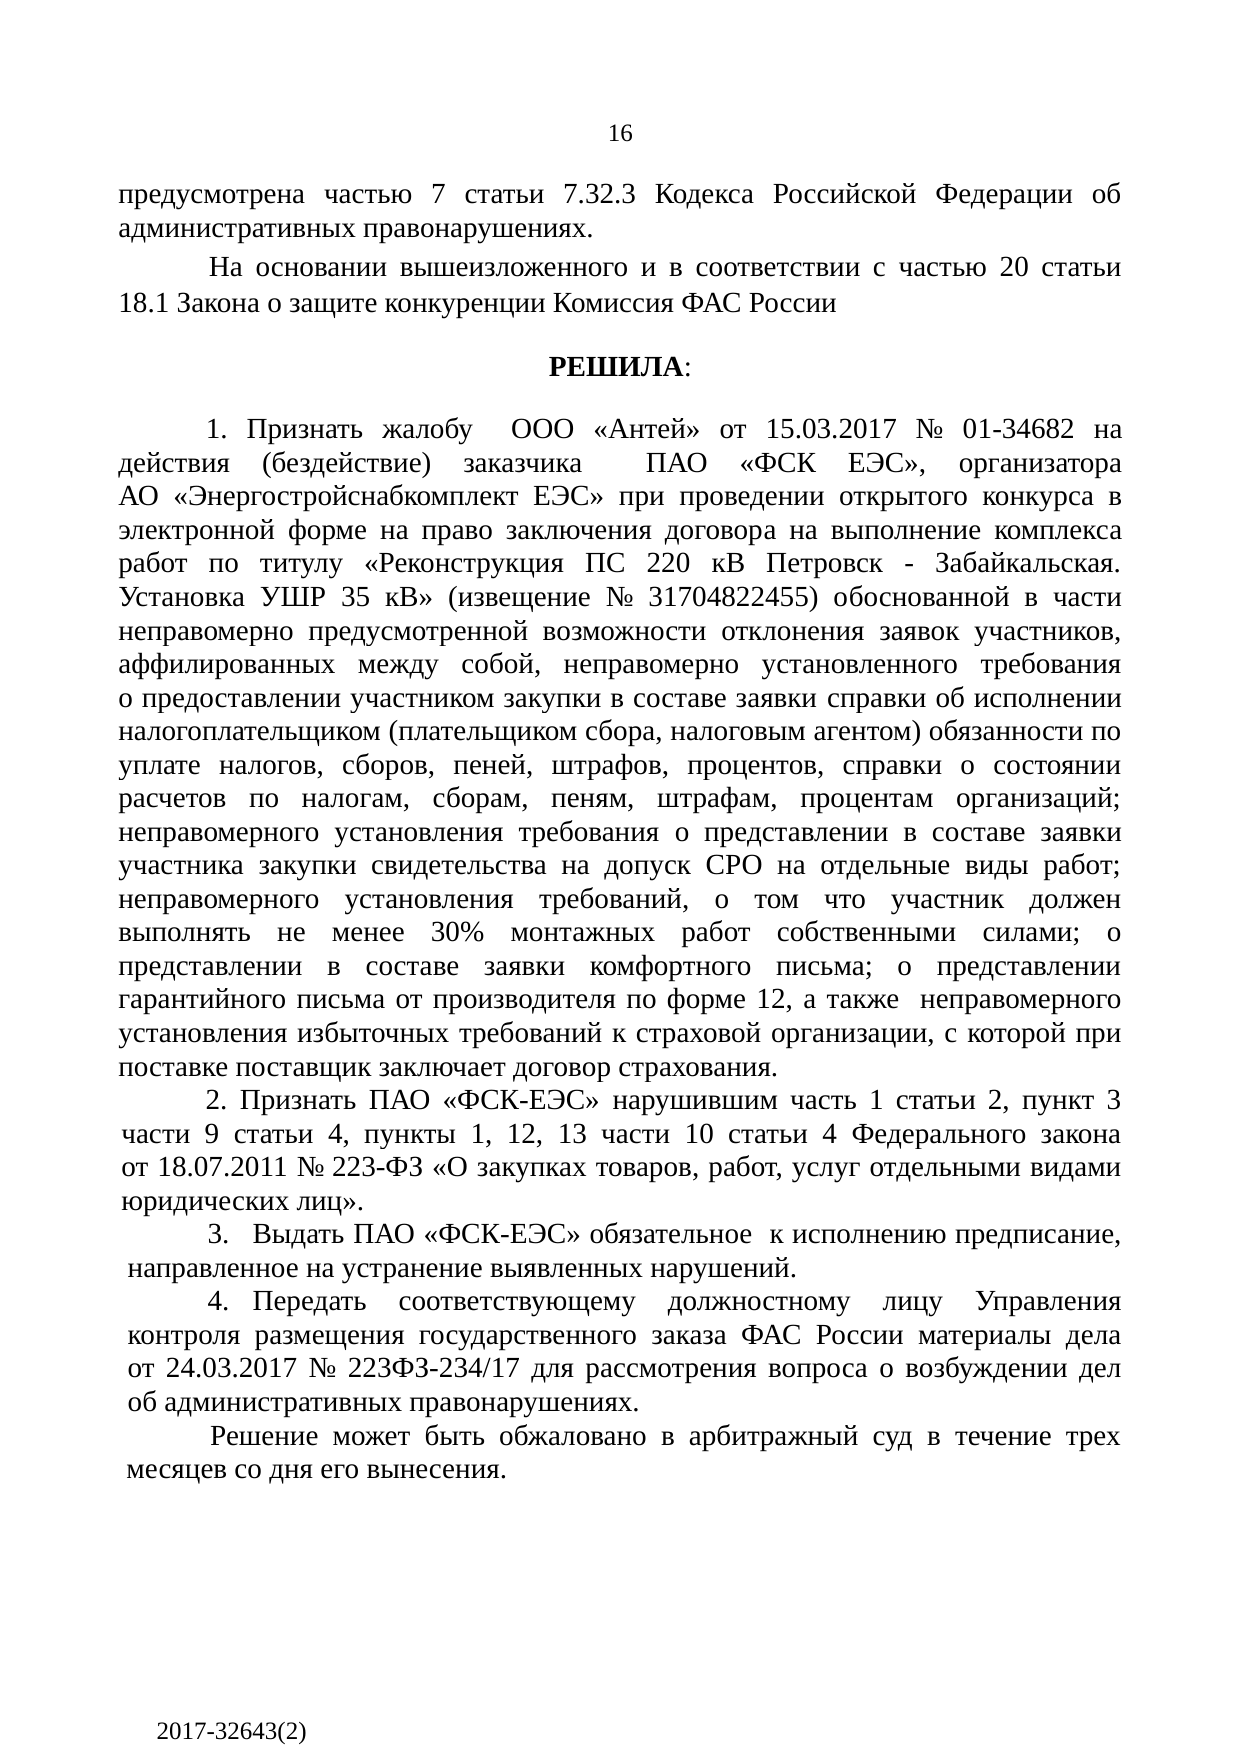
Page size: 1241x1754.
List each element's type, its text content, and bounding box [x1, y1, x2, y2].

text Решение может быть обжаловано в арбитражный суд в течение трех месяцев со дня его вынесения. [126, 1418, 1122, 1485]
list Передать соответствующему должностному лицу Управления контроля размещения государственного заказа ФАС России материалы дела от 24.03.2017 № 223ФЗ-234/17 для рассмотрения вопроса о возбуждении дел об административных правонарушениях. [127, 1283, 1122, 1418]
list Выдать ПАО «ФСК-ЕЭС» обязательное к исполнению предписание, направленное на устранение выявленных нарушений. [127, 1216, 1122, 1283]
text 2. Признать ПАО «ФСК-ЕЭС» нарушившим часть 1 статьи 2, пункт 3 части 9 статьи 4, пункты 1, 12, 13 части 10 статьи 4 Федерального закона от 18.07.2011 № 223-ФЗ «О закупках товаров, работ, услуг отдельными видами юридических лиц». [121, 1082, 1122, 1216]
text РЕШИЛА: [118, 349, 1122, 383]
text 1. Признать жалобу ООО «Антей» от 15.03.2017 № 01-34682 на действия (бездействие) заказчика ПАО «ФСК ЕЭС», организатора АО «Энергостройснабкомплект ЕЭС» при проведении открытого конкурса в электронной форме на право заключения договора на выполнение комплекса работ по титулу «Реконструкция ПС 220 кВ Петровск - Забайкальская. Установка УШР 35 кВ» (извещение № 31704822455) обоснованной в части неправомерно предусмотренной возможности отклонения заявок участников, аффилированных между собой, неправомерно установленного требования о предоставлении участником закупки в составе заявки справки об исполнении налогоплательщиком (плательщиком сбора, налоговым агентом) обязанности по уплате налогов, сборов, пеней, штрафов, процентов, справки о состоянии расчетов по налогам, сборам, пеням, штрафам, процентам организаций; неправомерного установления требования о представлении в составе заявки участника закупки свидетельства на допуск СРО на отдельные виды работ; неправомерного установления требований, о том что участник должен выполнять не менее 30% монтажных работ собственными силами; о представлении в составе заявки комфортного письма; о представлении гарантийного письма от производителя по форме 12, а также неправомерного установления избыточных требований к страховой организации, с которой при поставке поставщик заключает договор страхования. [118, 411, 1122, 1082]
text предусмотрена частью 7 статьи 7.32.3 Кодекса Российской Федерации об административных правонарушениях. [118, 176, 1122, 243]
text На основании вышеизложенного и в соответствии с частью 20 статьи 18.1 Закона о защите конкуренции Комиссия ФАС России [118, 249, 1122, 318]
